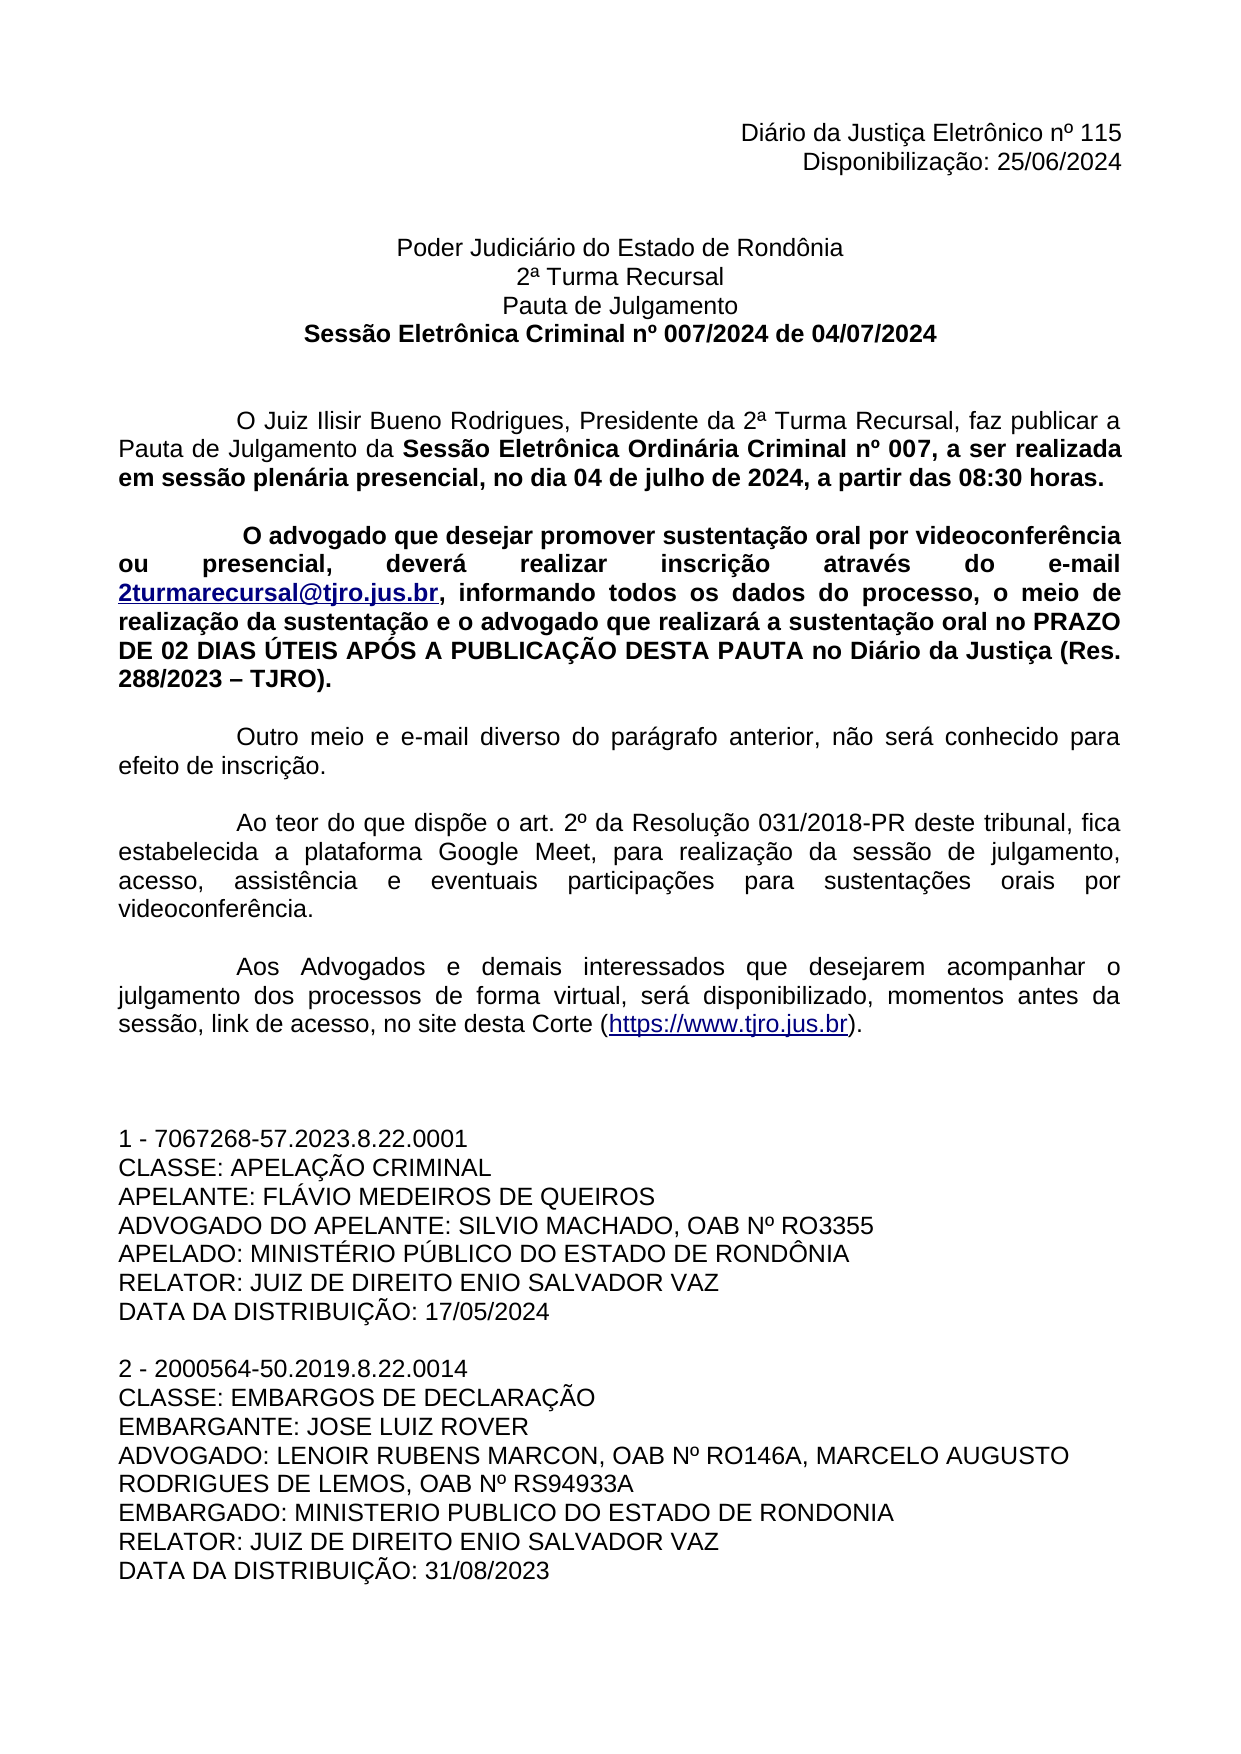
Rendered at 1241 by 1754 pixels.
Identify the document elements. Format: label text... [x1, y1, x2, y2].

text Aos Advogados e demais interessados que desejarem acompanhar o julgamento dos processos de forma virtual, será disponibilizado, momentos antes da sessão, link de acesso, no site desta Corte (https://www.tjro.jus.br). [118, 952, 1122, 1038]
text O Juiz Ilisir Bueno Rodrigues, Presidente da 2ª Turma Recursal, faz publicar a Pauta de Julgamento da Sessão Eletrônica Ordinária Criminal nº 007, a ser realizada em sessão plenária presencial, no dia 04 de julho de 2024, a partir das 08:30 horas. [118, 406, 1122, 492]
text APELADO: MINISTÉRIO PÚBLICO DO ESTADO DE RONDÔNIA [118, 1239, 1122, 1268]
text Outro meio e e-mail diverso do parágrafo anterior, não será conhecido para efeito de inscrição. [118, 722, 1122, 779]
text 1 - 7067268-57.2023.8.22.0001 [118, 1124, 1122, 1153]
text EMBARGANTE: JOSE LUIZ ROVER [118, 1412, 1122, 1441]
text Diário da Justiça Eletrônico nº 115 [118, 118, 1122, 147]
text DATA DA DISTRIBUIÇÃO: 17/05/2024 [118, 1297, 1122, 1326]
text EMBARGADO: MINISTERIO PUBLICO DO ESTADO DE RONDONIA [118, 1498, 1122, 1527]
text ADVOGADO: LENOIR RUBENS MARCON, OAB Nº RO146A, MARCELO AUGUSTO [118, 1441, 1122, 1469]
text ADVOGADO DO APELANTE: SILVIO MACHADO, OAB Nº RO3355 [118, 1211, 1122, 1239]
text 2 - 2000564-50.2019.8.22.0014 [118, 1354, 1122, 1383]
text APELANTE: FLÁVIO MEDEIROS DE QUEIROS [118, 1182, 1122, 1211]
text RELATOR: JUIZ DE DIREITO ENIO SALVADOR VAZ [118, 1268, 1122, 1297]
text Disponibilização: 25/06/2024 [118, 147, 1122, 176]
text DATA DA DISTRIBUIÇÃO: 31/08/2023 [118, 1556, 1122, 1584]
text Sessão Eletrônica Criminal nº 007/2024 de 04/07/2024 [118, 319, 1122, 348]
text Poder Judiciário do Estado de Rondônia [118, 233, 1122, 262]
text RODRIGUES DE LEMOS, OAB Nº RS94933A [118, 1469, 1122, 1498]
text CLASSE: APELAÇÃO CRIMINAL [118, 1153, 1122, 1182]
text Ao teor do que dispõe o art. 2º da Resolução 031/2018-PR deste tribunal, fica estabelecida a plataforma Google Meet, para realização da sessão de julgamento, acesso, assistência e eventuais participações para sustentações orais por videoconferência. [118, 808, 1122, 923]
text RELATOR: JUIZ DE DIREITO ENIO SALVADOR VAZ [118, 1527, 1122, 1556]
text CLASSE: EMBARGOS DE DECLARAÇÃO [118, 1383, 1122, 1412]
text O advogado que desejar promover sustentação oral por videoconferência ou presencial, deverá realizar inscrição através do e-mail 2turmarecursal@tjro.jus.br, informando todos os dados do processo, o meio de realização da sustentação e o advogado que realizará a sustentação oral no PRAZO DE 02 DIAS ÚTEIS APÓS A PUBLICAÇÃO DESTA PAUTA no Diário da Justiça (Res. 288/2023 – TJRO). [118, 521, 1122, 693]
text 2ª Turma Recursal [118, 262, 1122, 291]
text Pauta de Julgamento [118, 291, 1122, 319]
